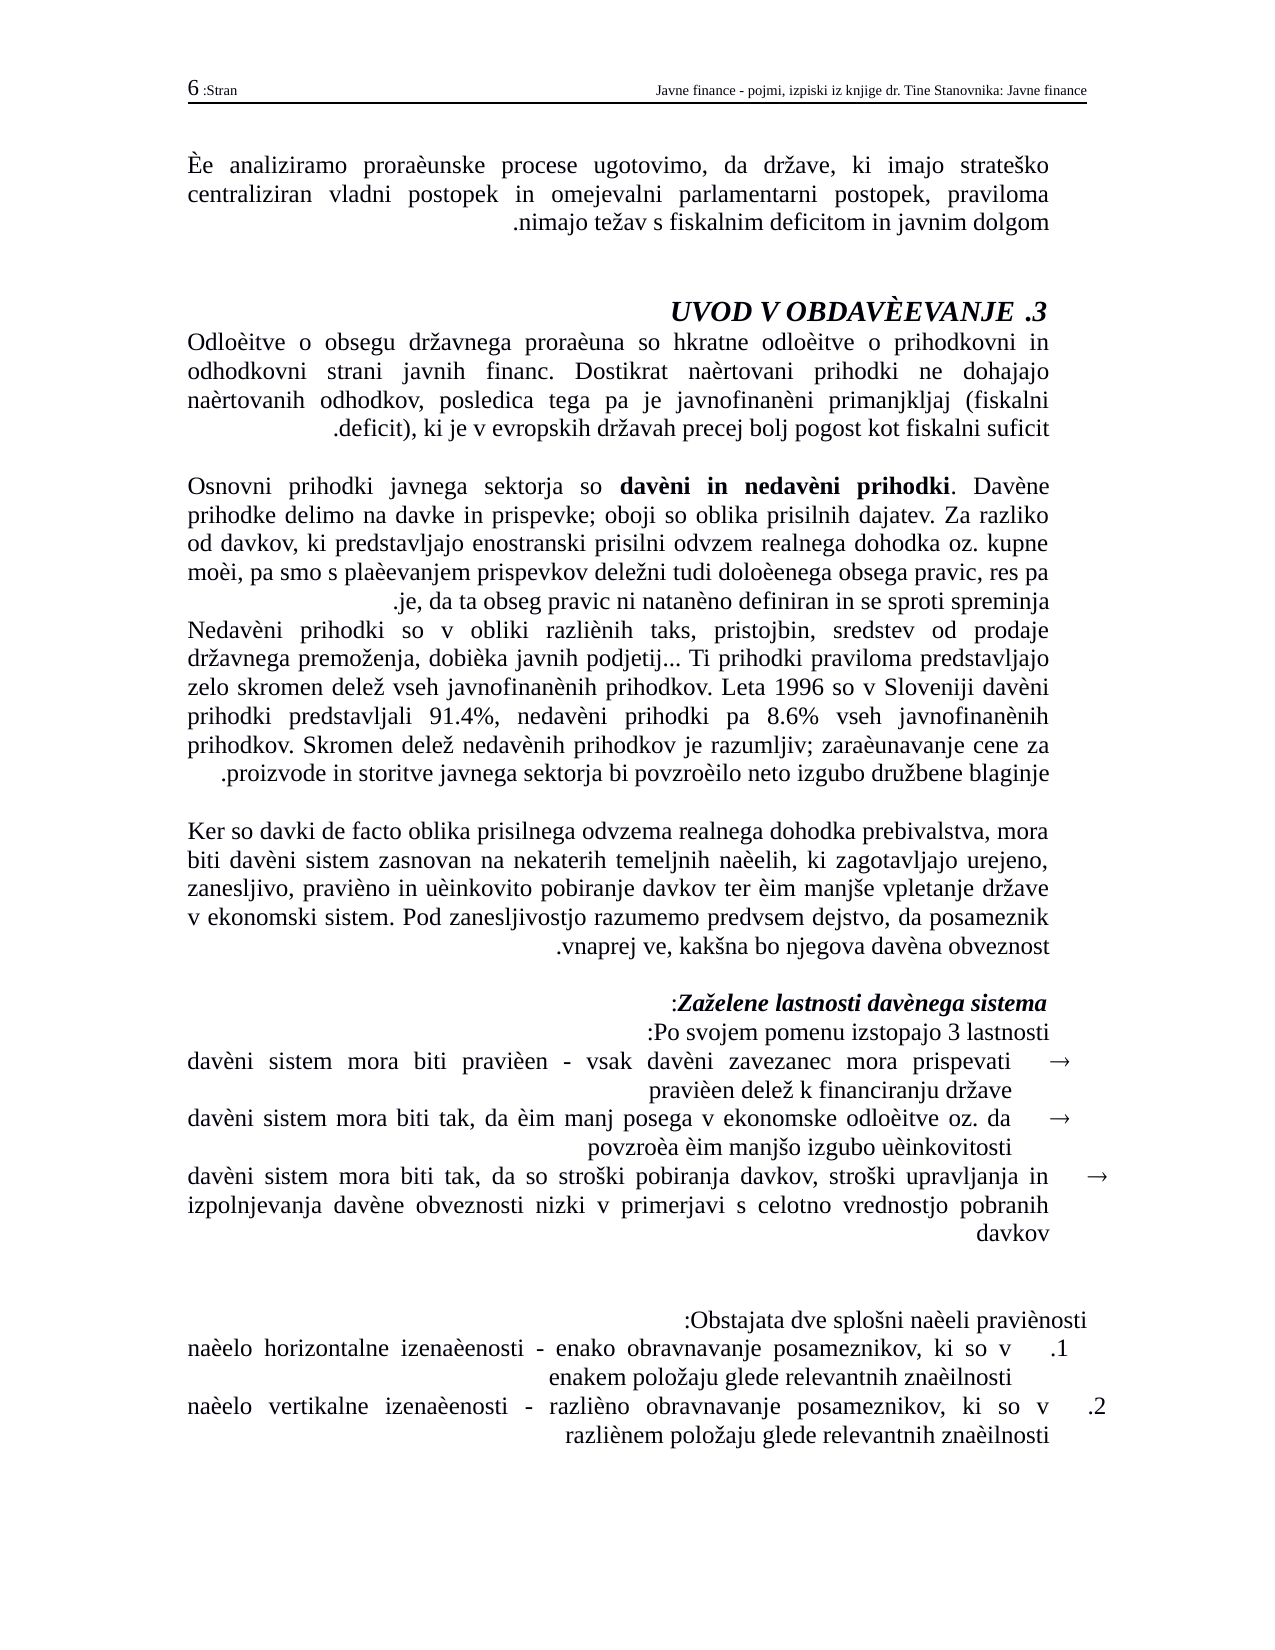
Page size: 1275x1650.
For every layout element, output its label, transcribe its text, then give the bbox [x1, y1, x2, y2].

text Èe analiziramo proraèunske procese ugotovimo, da države, ki imajo strateško centraliziran vladni postopek in omejevalni parlamentarni postopek, praviloma nimajo težav s fiskalnim deficitom in javnim dolgom. [187, 150, 1050, 236]
text Obstajata dve splošni naèeli praviènosti: [187, 1305, 1087, 1333]
list naèelo vertikalne izenaèenosti - razlièno obravnavanje posameznikov, ki so v razliènem položaju glede relevantnih znaèilnosti [187, 1391, 1087, 1448]
text Po svojem pomenu izstopajo 3 lastnosti: [187, 1017, 1050, 1046]
list naèelo horizontalne izenaèenosti - enako obravnavanje posameznikov, ki so v enakem položaju glede relevantnih znaèilnosti [187, 1333, 1050, 1391]
text Osnovni prihodki javnega sektorja so davèni in nedavèni prihodki. Davène prihodke delimo na davke in prispevke; oboji so oblika prisilnih dajatev. Za razliko od davkov, ki predstavljajo enostranski prisilni odvzem realnega dohodka oz. kupne moèi, pa smo s plaèevanjem prispevkov deležni tudi doloèenega obsega pravic, res pa je, da ta obseg pravic ni natanèno definiran in se sproti spreminja. [187, 471, 1050, 615]
list davèni sistem mora biti pravièen - vsak davèni zavezanec mora prispevati pravièen delež k financiranju države [187, 1046, 1050, 1103]
list davèni sistem mora biti tak, da so stroški pobiranja davkov, stroški upravljanja in izpolnjevanja davène obveznosti nizki v primerjavi s celotno vrednostjo pobranih davkov [187, 1161, 1087, 1247]
text Odloèitve o obsegu državnega proraèuna so hkratne odloèitve o prihodkovni in odhodkovni strani javnih financ. Dostikrat naèrtovani prihodki ne dohajajo naèrtovanih odhodkov, posledica tega pa je javnofinanèni primanjkljaj (fiskalni deficit), ki je v evropskih državah precej bolj pogost kot fiskalni suficit. [187, 327, 1050, 442]
list davèni sistem mora biti tak, da èim manj posega v ekonomske odloèitve oz. da povzroèa èim manjšo izgubo uèinkovitosti [187, 1103, 1050, 1161]
text 3. UVOD V OBDAVÈEVANJE [187, 294, 1050, 327]
text Zaželene lastnosti davènega sistema: [187, 988, 1050, 1017]
text Nedavèni prihodki so v obliki razliènih taks, pristojbin, sredstev od prodaje državnega premoženja, dobièka javnih podjetij... Ti prihodki praviloma predstavljajo zelo skromen delež vseh javnofinanènih prihodkov. Leta 1996 so v Sloveniji davèni prihodki predstavljali 91.4%, nedavèni prihodki pa 8.6% vseh javnofinanènih prihodkov. Skromen delež nedavènih prihodkov je razumljiv; zaraèunavanje cene za proizvode in storitve javnega sektorja bi povzroèilo neto izgubo družbene blaginje. [187, 615, 1050, 787]
text Ker so davki de facto oblika prisilnega odvzema realnega dohodka prebivalstva, mora biti davèni sistem zasnovan na nekaterih temeljnih naèelih, ki zagotavljajo urejeno, zanesljivo, pravièno in uèinkovito pobiranje davkov ter èim manjše vpletanje države v ekonomski sistem. Pod zanesljivostjo razumemo predvsem dejstvo, da posameznik vnaprej ve, kakšna bo njegova davèna obveznost. [187, 816, 1050, 960]
